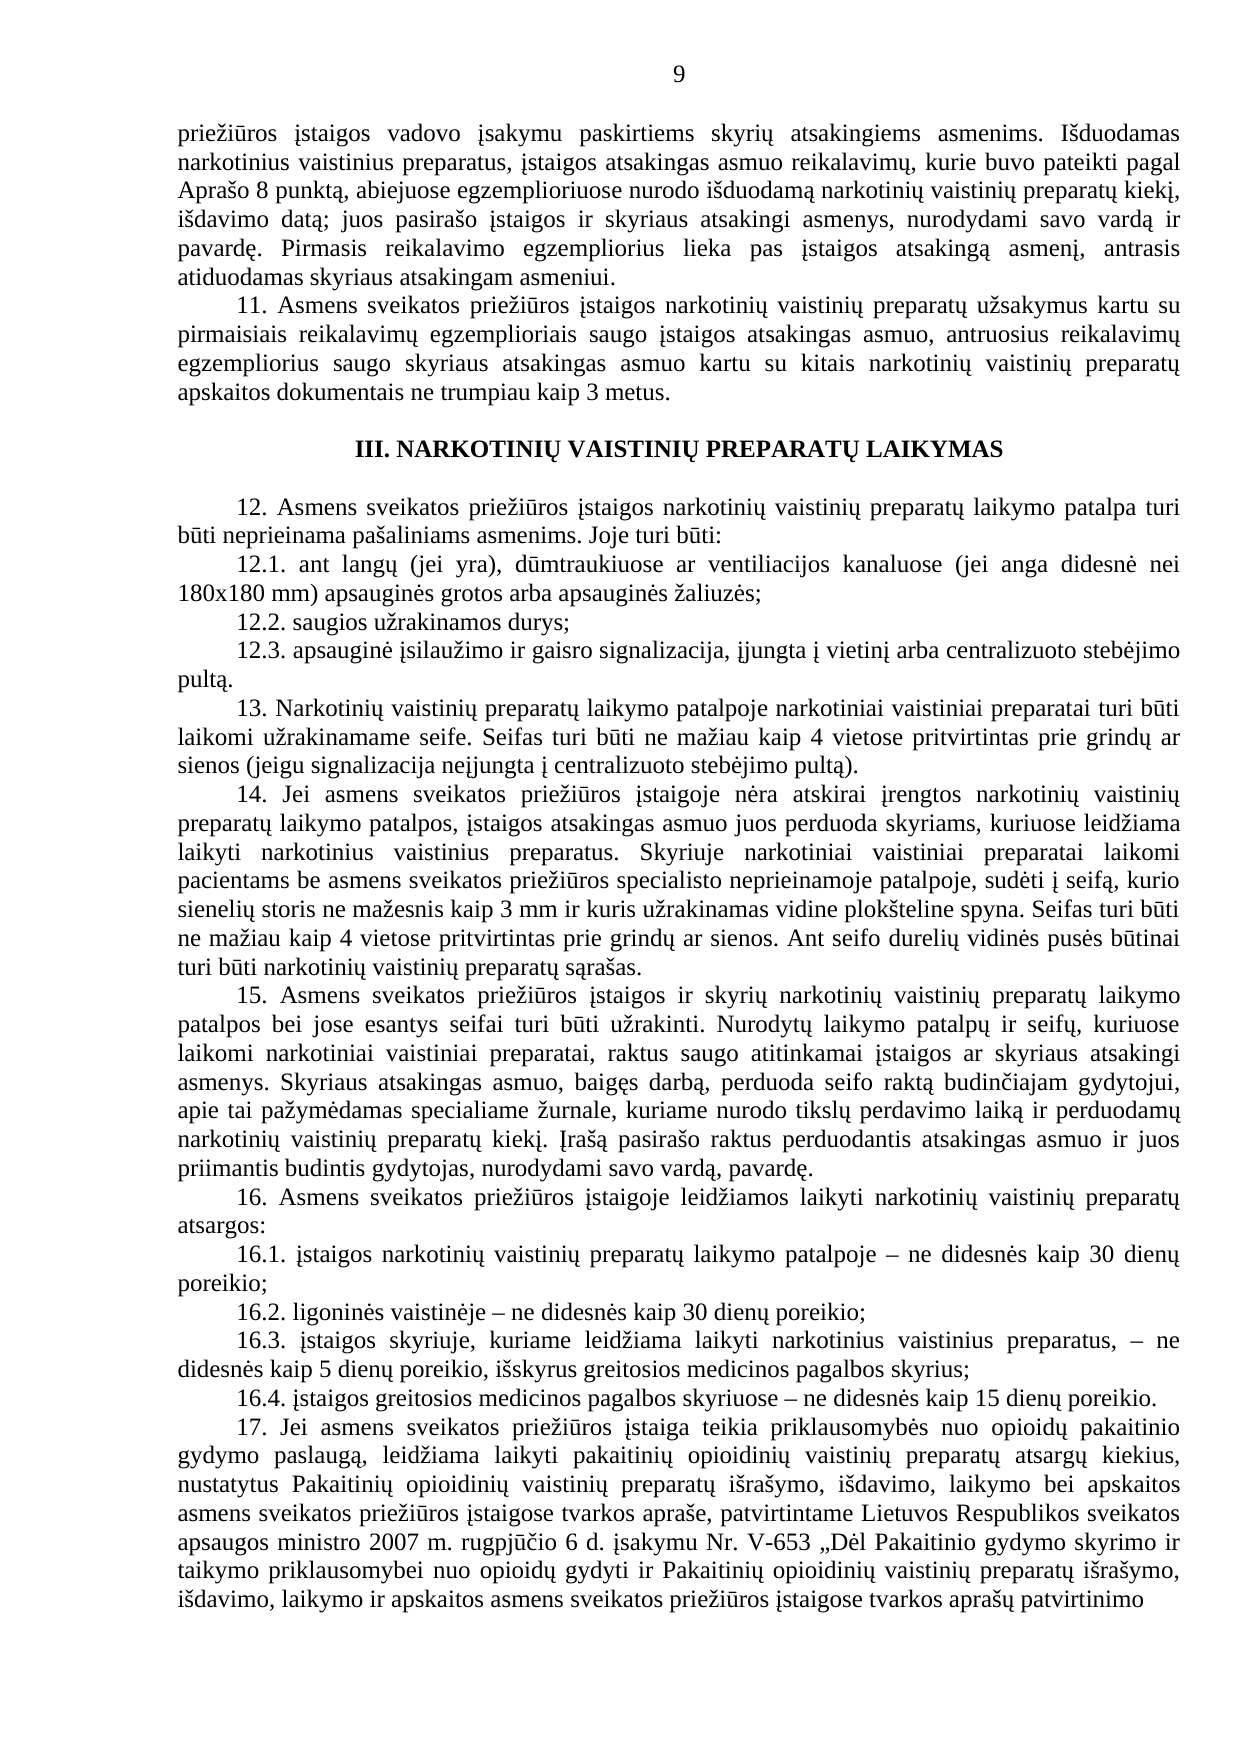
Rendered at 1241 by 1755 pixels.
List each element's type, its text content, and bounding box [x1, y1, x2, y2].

text III. NARKOTINIŲ VAISTINIŲ PREPARATŲ LAIKYMAS [177, 434, 1181, 463]
text 12.1. ant langų (jei yra), dūmtraukiuose ar ventiliacijos kanaluose (jei anga didesnė nei 180x180 mm) apsauginės grotos arba apsauginės žaliuzės; [177, 549, 1181, 607]
text 17. Jei asmens sveikatos priežiūros įstaiga teikia priklausomybės nuo opioidų pakaitinio gydymo paslaugą, leidžiama laikyti pakaitinių opioidinių vaistinių preparatų atsargų kiekius, nustatytus Pakaitinių opioidinių vaistinių preparatų išrašymo, išdavimo, laikymo bei apskaitos asmens sveikatos priežiūros įstaigose tvarkos apraše, patvirtintame Lietuvos Respublikos sveikatos apsaugos ministro 2007 m. rugpjūčio 6 d. įsakymu Nr. V-653 „Dėl Pakaitinio gydymo skyrimo ir taikymo priklausomybei nuo opioidų gydyti ir Pakaitinių opioidinių vaistinių preparatų išrašymo, išdavimo, laikymo ir apskaitos asmens sveikatos priežiūros įstaigose tvarkos aprašų patvirtinimo [177, 1412, 1181, 1613]
text 16.1. įstaigos narkotinių vaistinių preparatų laikymo patalpoje – ne didesnės kaip 30 dienų poreikio; [177, 1239, 1181, 1297]
text priežiūros įstaigos vadovo įsakymu paskirtiems skyrių atsakingiems asmenims. Išduodamas narkotinius vaistinius preparatus, įstaigos atsakingas asmuo reikalavimų, kurie buvo pateikti pagal Aprašo 8 punktą, abiejuose egzemplioriuose nurodo išduodamą narkotinių vaistinių preparatų kiekį, išdavimo datą; juos pasirašo įstaigos ir skyriaus atsakingi asmenys, nurodydami savo vardą ir pavardę. Pirmasis reikalavimo egzempliorius lieka pas įstaigos atsakingą asmenį, antrasis atiduodamas skyriaus atsakingam asmeniui. [177, 118, 1181, 291]
text 15. Asmens sveikatos priežiūros įstaigos ir skyrių narkotinių vaistinių preparatų laikymo patalpos bei jose esantys seifai turi būti užrakinti. Nurodytų laikymo patalpų ir seifų, kuriuose laikomi narkotiniai vaistiniai preparatai, raktus saugo atitinkamai įstaigos ar skyriaus atsakingi asmenys. Skyriaus atsakingas asmuo, baigęs darbą, perduoda seifo raktą budinčiajam gydytojui, apie tai pažymėdamas specialiame žurnale, kuriame nurodo tikslų perdavimo laiką ir perduodamų narkotinių vaistinių preparatų kiekį. Įrašą pasirašo raktus perduodantis atsakingas asmuo ir juos priimantis budintis gydytojas, nurodydami savo vardą, pavardę. [177, 981, 1181, 1182]
text 12.2. saugios užrakinamos durys; [177, 607, 1181, 636]
text 12. Asmens sveikatos priežiūros įstaigos narkotinių vaistinių preparatų laikymo patalpa turi būti neprieinama pašaliniams asmenims. Joje turi būti: [177, 492, 1181, 549]
text 16.3. įstaigos skyriuje, kuriame leidžiama laikyti narkotinius vaistinius preparatus, – ne didesnės kaip 5 dienų poreikio, išskyrus greitosios medicinos pagalbos skyrius; [177, 1326, 1181, 1383]
text 16. Asmens sveikatos priežiūros įstaigoje leidžiamos laikyti narkotinių vaistinių preparatų atsargos: [177, 1182, 1181, 1239]
text 11. Asmens sveikatos priežiūros įstaigos narkotinių vaistinių preparatų užsakymus kartu su pirmaisiais reikalavimų egzemplioriais saugo įstaigos atsakingas asmuo, antruosius reikalavimų egzempliorius saugo skyriaus atsakingas asmuo kartu su kitais narkotinių vaistinių preparatų apskaitos dokumentais ne trumpiau kaip 3 metus. [177, 291, 1181, 406]
text 16.4. įstaigos greitosios medicinos pagalbos skyriuose – ne didesnės kaip 15 dienų poreikio. [177, 1383, 1181, 1412]
text 14. Jei asmens sveikatos priežiūros įstaigoje nėra atskirai įrengtos narkotinių vaistinių preparatų laikymo patalpos, įstaigos atsakingas asmuo juos perduoda skyriams, kuriuose leidžiama laikyti narkotinius vaistinius preparatus. Skyriuje narkotiniai vaistiniai preparatai laikomi pacientams be asmens sveikatos priežiūros specialisto neprieinamoje patalpoje, sudėti į seifą, kurio sienelių storis ne mažesnis kaip 3 mm ir kuris užrakinamas vidine plokšteline spyna. Seifas turi būti ne mažiau kaip 4 vietose pritvirtintas prie grindų ar sienos. Ant seifo durelių vidinės pusės būtinai turi būti narkotinių vaistinių preparatų sąrašas. [177, 779, 1181, 981]
text 13. Narkotinių vaistinių preparatų laikymo patalpoje narkotiniai vaistiniai preparatai turi būti laikomi užrakinamame seife. Seifas turi būti ne mažiau kaip 4 vietose pritvirtintas prie grindų ar sienos (jeigu signalizacija neįjungta į centralizuoto stebėjimo pultą). [177, 693, 1181, 779]
text 12.3. apsauginė įsilaužimo ir gaisro signalizacija, įjungta į vietinį arba centralizuoto stebėjimo pultą. [177, 636, 1181, 693]
text 16.2. ligoninės vaistinėje – ne didesnės kaip 30 dienų poreikio; [177, 1297, 1181, 1326]
